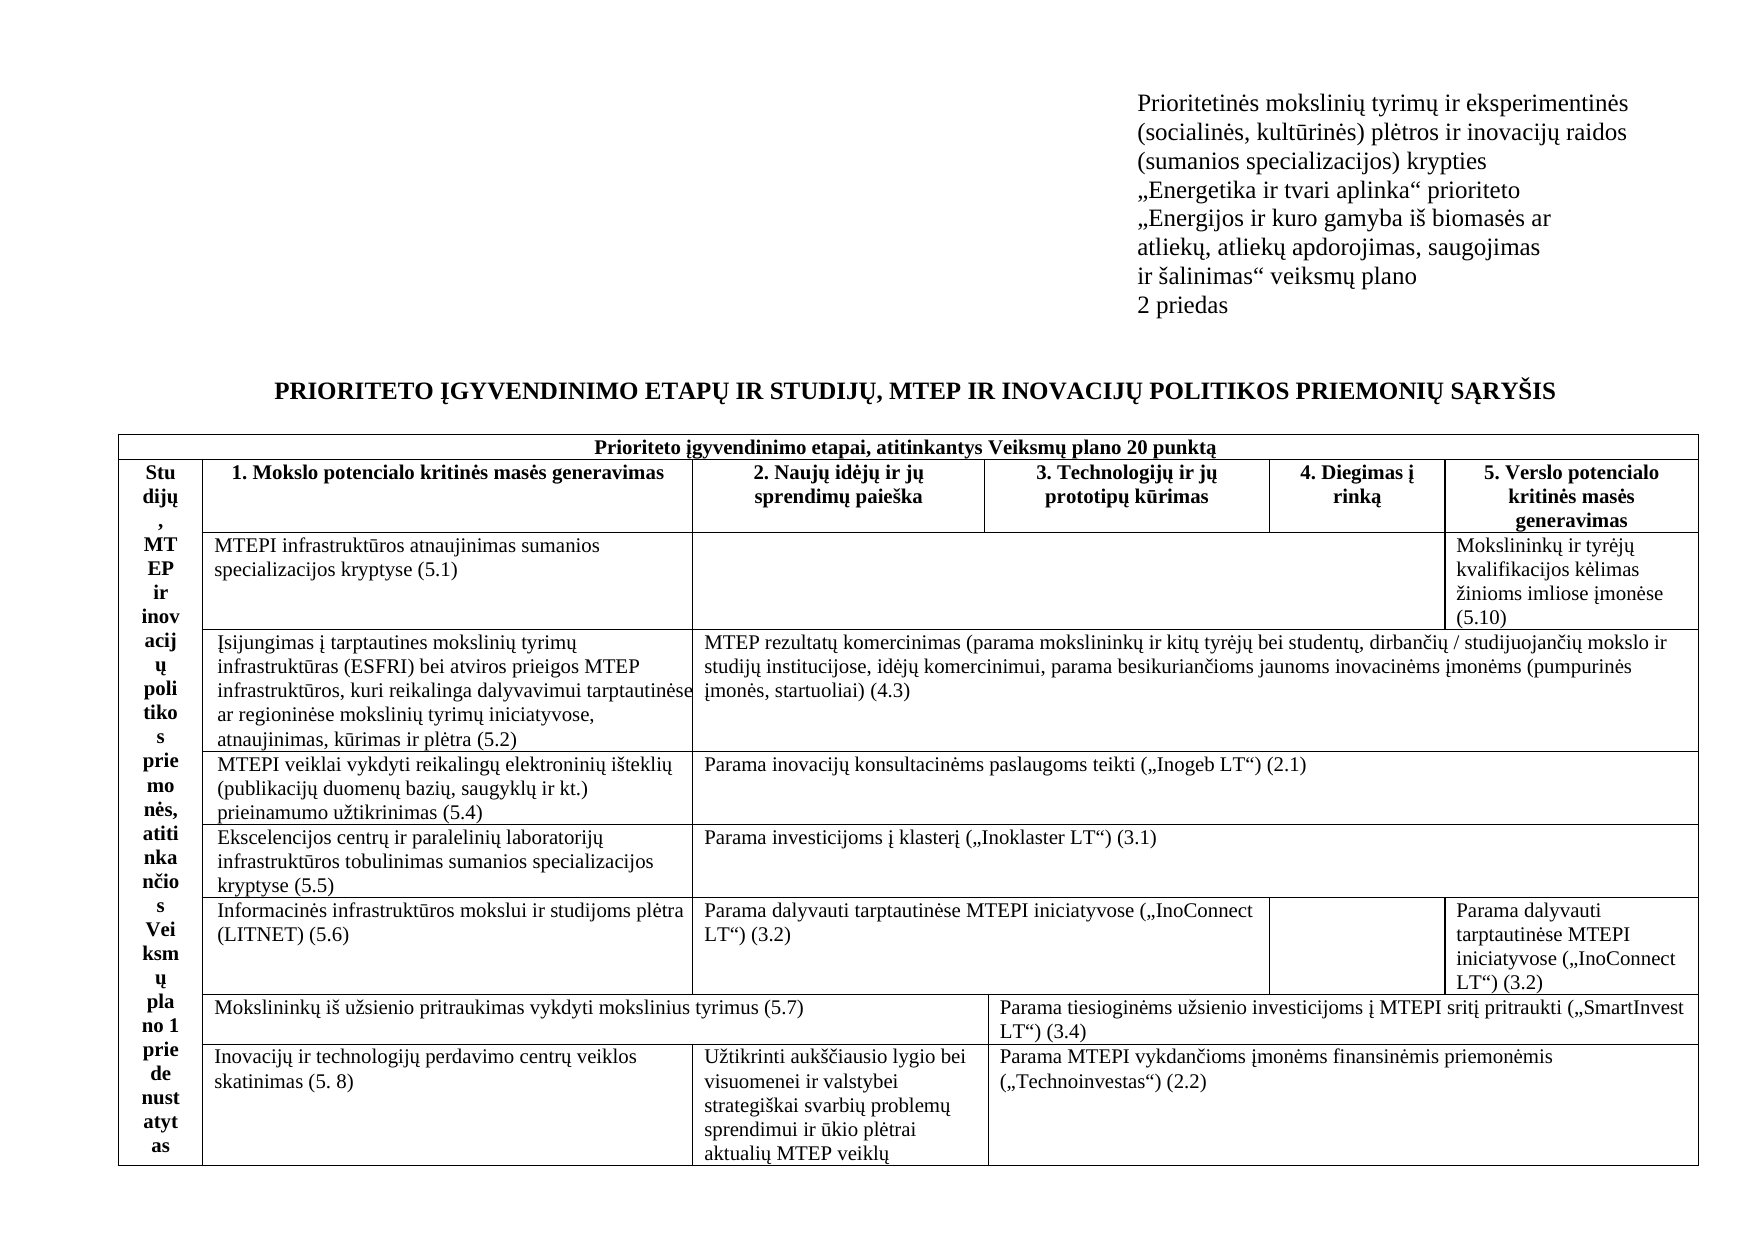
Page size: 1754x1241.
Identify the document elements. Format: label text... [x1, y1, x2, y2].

table_header Prioriteto įgyvendinimo etapai, atitinkantys Veiksmų plano 20 punktą [119, 435, 1698, 459]
table_cell Parama investicijoms į klasterį („Inoklaster LT“) (3.1) [693, 825, 1698, 897]
text „Energetika ir tvari aplinka“ prioriteto [928, 175, 1713, 203]
text „Energijos ir kuro gamyba iš biomasės ar [928, 203, 1713, 232]
table_cell Studijų, MTEP ir inovacijų politikos priemonės, atitinkančios Veiksmų plano 1 priede nustatytas [119, 460, 202, 1165]
text 2 priedas [928, 290, 1713, 318]
table_cell Parama dalyvauti tarptautinėse MTEPI iniciatyvose („InoConnect LT“) (3.2) [1446, 898, 1698, 994]
table_cell [1270, 898, 1444, 994]
table_cell 5. Verslo potencialo kritinės masės generavimas [1446, 460, 1698, 532]
table_cell [693, 533, 1444, 629]
text Prioritetinės mokslinių tyrimų ir eksperimentinės [928, 88, 1713, 117]
table_cell Parama dalyvauti tarptautinėse MTEPI iniciatyvose („InoConnect LT“) (3.2) [693, 898, 1269, 994]
table_cell Užtikrinti aukščiausio lygio bei visuomenei ir valstybei strategiškai svarbių problemų sprendimui ir ūkio plėtrai aktualių MTEP veiklų [693, 1045, 988, 1165]
table_cell Inovacijų ir technologijų perdavimo centrų veiklos skatinimas (5. 8) [203, 1045, 692, 1165]
table_cell 3. Technologijų ir jų prototipų kūrimas [985, 460, 1269, 532]
table_cell Informacinės infrastruktūros mokslui ir studijoms plėtra (LITNET) (5.6) [203, 898, 692, 994]
table_cell Parama inovacijų konsultacinėms paslaugoms teikti („Inogeb LT“) (2.1) [693, 752, 1698, 824]
table_cell 2. Naujų idėjų ir jų sprendimų paieška [693, 460, 984, 532]
text (socialinės, kultūrinės) plėtros ir inovacijų raidos [928, 117, 1713, 146]
table_cell MTEP rezultatų komercinimas (parama mokslininkų ir kitų tyrėjų bei studentų, dirbančių / studijuojančių mokslo ir studijų institucijose, idėjų komercinimui, parama besikuriančioms jaunoms inovacinėms įmonėms (pumpurinės įmonės, startuoliai) (4.3) [693, 630, 1698, 751]
table_cell MTEPI infrastruktūros atnaujinimas sumanios specializacijos kryptyse (5.1) [203, 533, 692, 629]
table_cell Parama tiesioginėms užsienio investicijoms į MTEPI sritį pritraukti („SmartInvest LT“) (3.4) [989, 995, 1698, 1043]
table_cell Mokslininkų ir tyrėjų kvalifikacijos kėlimas žinioms imliose įmonėse (5.10) [1446, 533, 1698, 629]
text ir šalinimas“ veiksmų plano [928, 261, 1713, 290]
table_cell Ekscelencijos centrų ir paralelinių laboratorijų infrastruktūros tobulinimas sumanios specializacijos kryptyse (5.5) [203, 825, 692, 897]
table_cell Mokslininkų iš užsienio pritraukimas vykdyti mokslinius tyrimus (5.7) [203, 995, 988, 1043]
text (sumanios specializacijos) krypties [928, 146, 1713, 175]
table_cell Parama MTEPI vykdančioms įmonėms finansinėmis priemonėmis („Technoinvestas“) (2.2) [989, 1045, 1698, 1165]
table_cell 1. Mokslo potencialo kritinės masės generavimas [203, 460, 692, 532]
text PRIORITETO ĮGYVENDINIMO ETAPŲ IR STUDIJŲ, MTEP IR INOVACIJŲ POLITIKOS PRIEMONIŲ SĄRYŠIS [118, 376, 1713, 405]
table_cell Įsijungimas į tarptautines mokslinių tyrimų infrastruktūras (ESFRI) bei atviros prieigos MTEP infrastruktūros, kuri reikalinga dalyvavimui tarptautinėse ar regioninėse mokslinių tyrimų iniciatyvose, atnaujinimas, kūrimas ir plėtra (5.2) [203, 630, 692, 751]
table_cell MTEPI veiklai vykdyti reikalingų elektroninių išteklių (publikacijų duomenų bazių, saugyklų ir kt.) prieinamumo užtikrinimas (5.4) [203, 752, 692, 824]
table_cell 4. Diegimas į rinką [1270, 460, 1444, 532]
text atliekų, atliekų apdorojimas, saugojimas [928, 232, 1713, 261]
